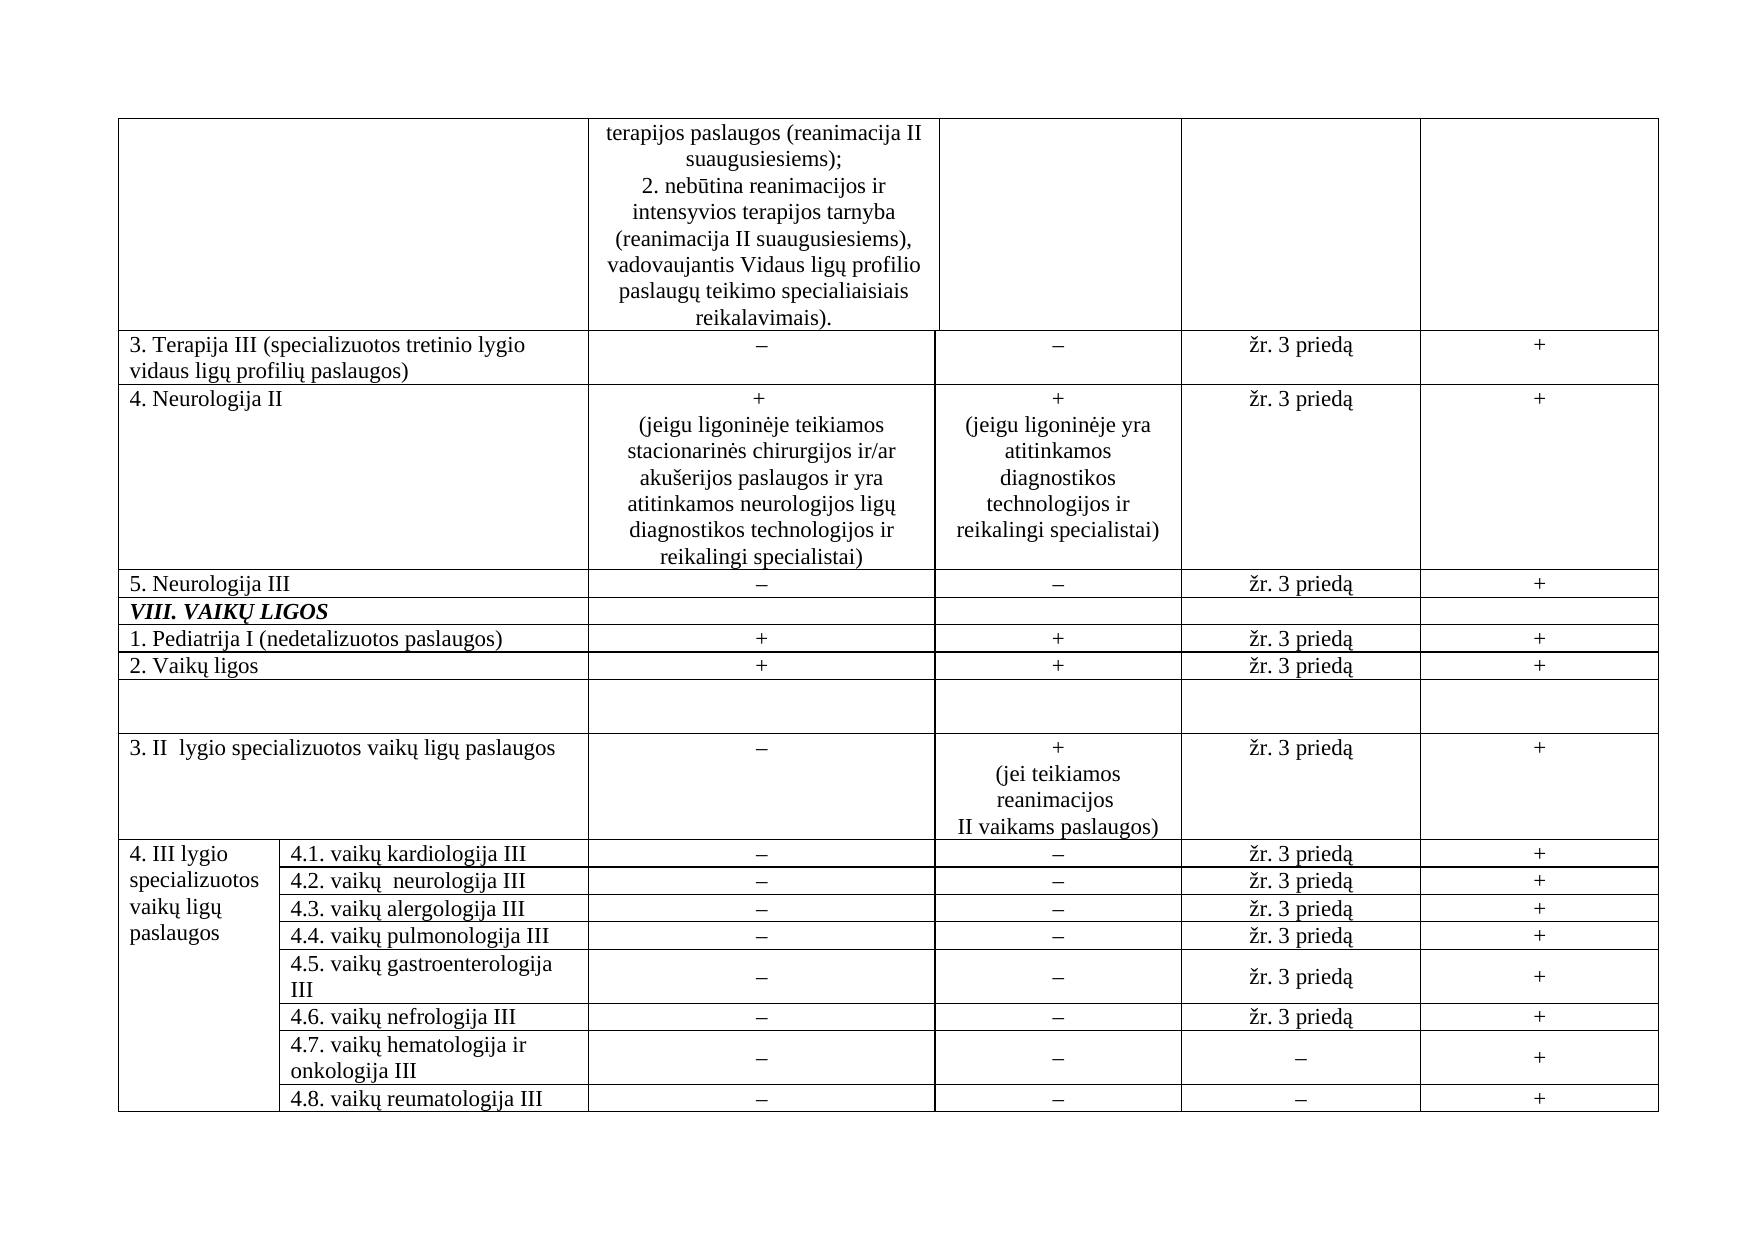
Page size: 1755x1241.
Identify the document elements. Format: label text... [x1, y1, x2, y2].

table_cell – [589, 570, 934, 597]
table_cell + [589, 653, 934, 679]
table_cell žr. 3 priedą [1182, 385, 1420, 569]
table_cell – [1182, 1085, 1420, 1111]
table_cell [1421, 680, 1658, 733]
table_cell 2. Vaikų ligos [119, 653, 588, 679]
table_cell žr. 3 priedą [1182, 895, 1420, 921]
table_cell 4.2. vaikų neurologija III [280, 868, 588, 894]
table_cell + (jeigu ligoninėje teikiamos stacionarinės chirurgijos ir/ar akušerijos paslaugos ir yra atitinkamos neurologijos ligų diagnostikos technologijos ir reikalingi specialistai) [589, 385, 934, 569]
table_cell – [589, 840, 934, 866]
table_cell [119, 680, 588, 733]
table_cell + [1421, 840, 1658, 866]
table_cell – [589, 895, 934, 921]
table_cell – [936, 1031, 1181, 1083]
table_cell žr. 3 priedą [1182, 1004, 1420, 1030]
table_cell terapijos paslaugos (reanimacija II suaugusiesiems); 2. nebūtina reanimacijos ir intensyvios terapijos tarnyba (reanimacija II suaugusiesiems), vadovaujantis Vidaus ligų profilio paslaugų teikimo specialiaisiais reikalavimais). [589, 119, 939, 330]
table_cell žr. 3 priedą [1182, 331, 1420, 384]
table_cell [119, 119, 588, 330]
table_cell [1182, 119, 1420, 330]
table_cell 3. Terapija III (specializuotos tretinio lygio vidaus ligų profilių paslaugos) [119, 331, 588, 384]
table_cell [1182, 598, 1420, 624]
table_cell žr. 3 priedą [1182, 868, 1420, 894]
table_cell – [936, 1085, 1181, 1111]
table_cell – [936, 922, 1181, 949]
table_cell VIII. VAIKŲ LIGOS [119, 598, 588, 624]
table_cell + [1421, 1085, 1658, 1111]
table_cell – [589, 950, 934, 1002]
table_cell žr. 3 priedą [1182, 625, 1420, 651]
table_cell + [1421, 625, 1658, 651]
table_cell [589, 680, 934, 733]
table_cell 1. Pediatrija I (nedetalizuotos paslaugos) [119, 625, 588, 651]
table_cell žr. 3 priedą [1182, 922, 1420, 949]
table_cell + [1421, 868, 1658, 894]
table_cell – [936, 840, 1181, 866]
table_cell – [936, 895, 1181, 921]
table_cell 4. Neurologija II [119, 385, 588, 569]
table_cell [940, 119, 1181, 330]
table_cell 4.1. vaikų kardiologija III [280, 840, 588, 866]
table_cell – [936, 1004, 1181, 1030]
table_cell – [1182, 1031, 1420, 1083]
table_cell žr. 3 priedą [1182, 653, 1420, 679]
table_cell 5. Neurologija III [119, 570, 588, 597]
table_cell – [589, 1085, 934, 1111]
table_cell + [1421, 653, 1658, 679]
table_cell + [1421, 385, 1658, 569]
table_cell žr. 3 priedą [1182, 734, 1420, 839]
table_cell + [1421, 950, 1658, 1002]
table_cell – [589, 331, 934, 384]
table_cell [936, 598, 1181, 624]
table_cell + [589, 625, 934, 651]
table_cell 4.8. vaikų reumatologija III [280, 1085, 588, 1111]
table_cell [1421, 119, 1658, 330]
table_cell – [589, 1031, 934, 1083]
table_cell 3. II lygio specializuotos vaikų ligų paslaugos [119, 734, 588, 839]
table_cell + (jei teikiamos reanimacijos II vaikams paslaugos) [936, 734, 1181, 839]
table_cell [1421, 598, 1658, 624]
table_cell + [1421, 1031, 1658, 1083]
table_cell žr. 3 priedą [1182, 950, 1420, 1002]
table_cell + [1421, 922, 1658, 949]
table_cell + [1421, 734, 1658, 839]
table_cell – [936, 570, 1181, 597]
table_cell 4.4. vaikų pulmonologija III [280, 922, 588, 949]
table_cell 4.3. vaikų alergologija III [280, 895, 588, 921]
table_cell – [589, 1004, 934, 1030]
table_cell + [936, 653, 1181, 679]
table_cell – [589, 734, 934, 839]
table_cell žr. 3 priedą [1182, 570, 1420, 597]
table_cell žr. 3 priedą [1182, 840, 1420, 866]
table_cell – [589, 922, 934, 949]
table_cell + (jeigu ligoninėje yra atitinkamos diagnostikos technologijos ir reikalingi specialistai) [936, 385, 1181, 569]
table_cell – [936, 331, 1181, 384]
table_cell 4.6. vaikų nefrologija III [280, 1004, 588, 1030]
table_cell – [589, 868, 934, 894]
table_cell + [1421, 331, 1658, 384]
table_cell [1182, 680, 1420, 733]
table_cell + [1421, 895, 1658, 921]
table_cell 4. III lygio specializuotos vaikų ligų paslaugos [119, 840, 279, 1111]
table_cell [589, 598, 934, 624]
table_cell – [936, 868, 1181, 894]
table_cell [936, 680, 1181, 733]
table_cell – [936, 950, 1181, 1002]
table_cell + [936, 625, 1181, 651]
table_cell 4.5. vaikų gastroenterologija III [280, 950, 588, 1002]
table_cell 4.7. vaikų hematologija ir onkologija III [280, 1031, 588, 1083]
table_cell + [1421, 1004, 1658, 1030]
table_cell + [1421, 570, 1658, 597]
